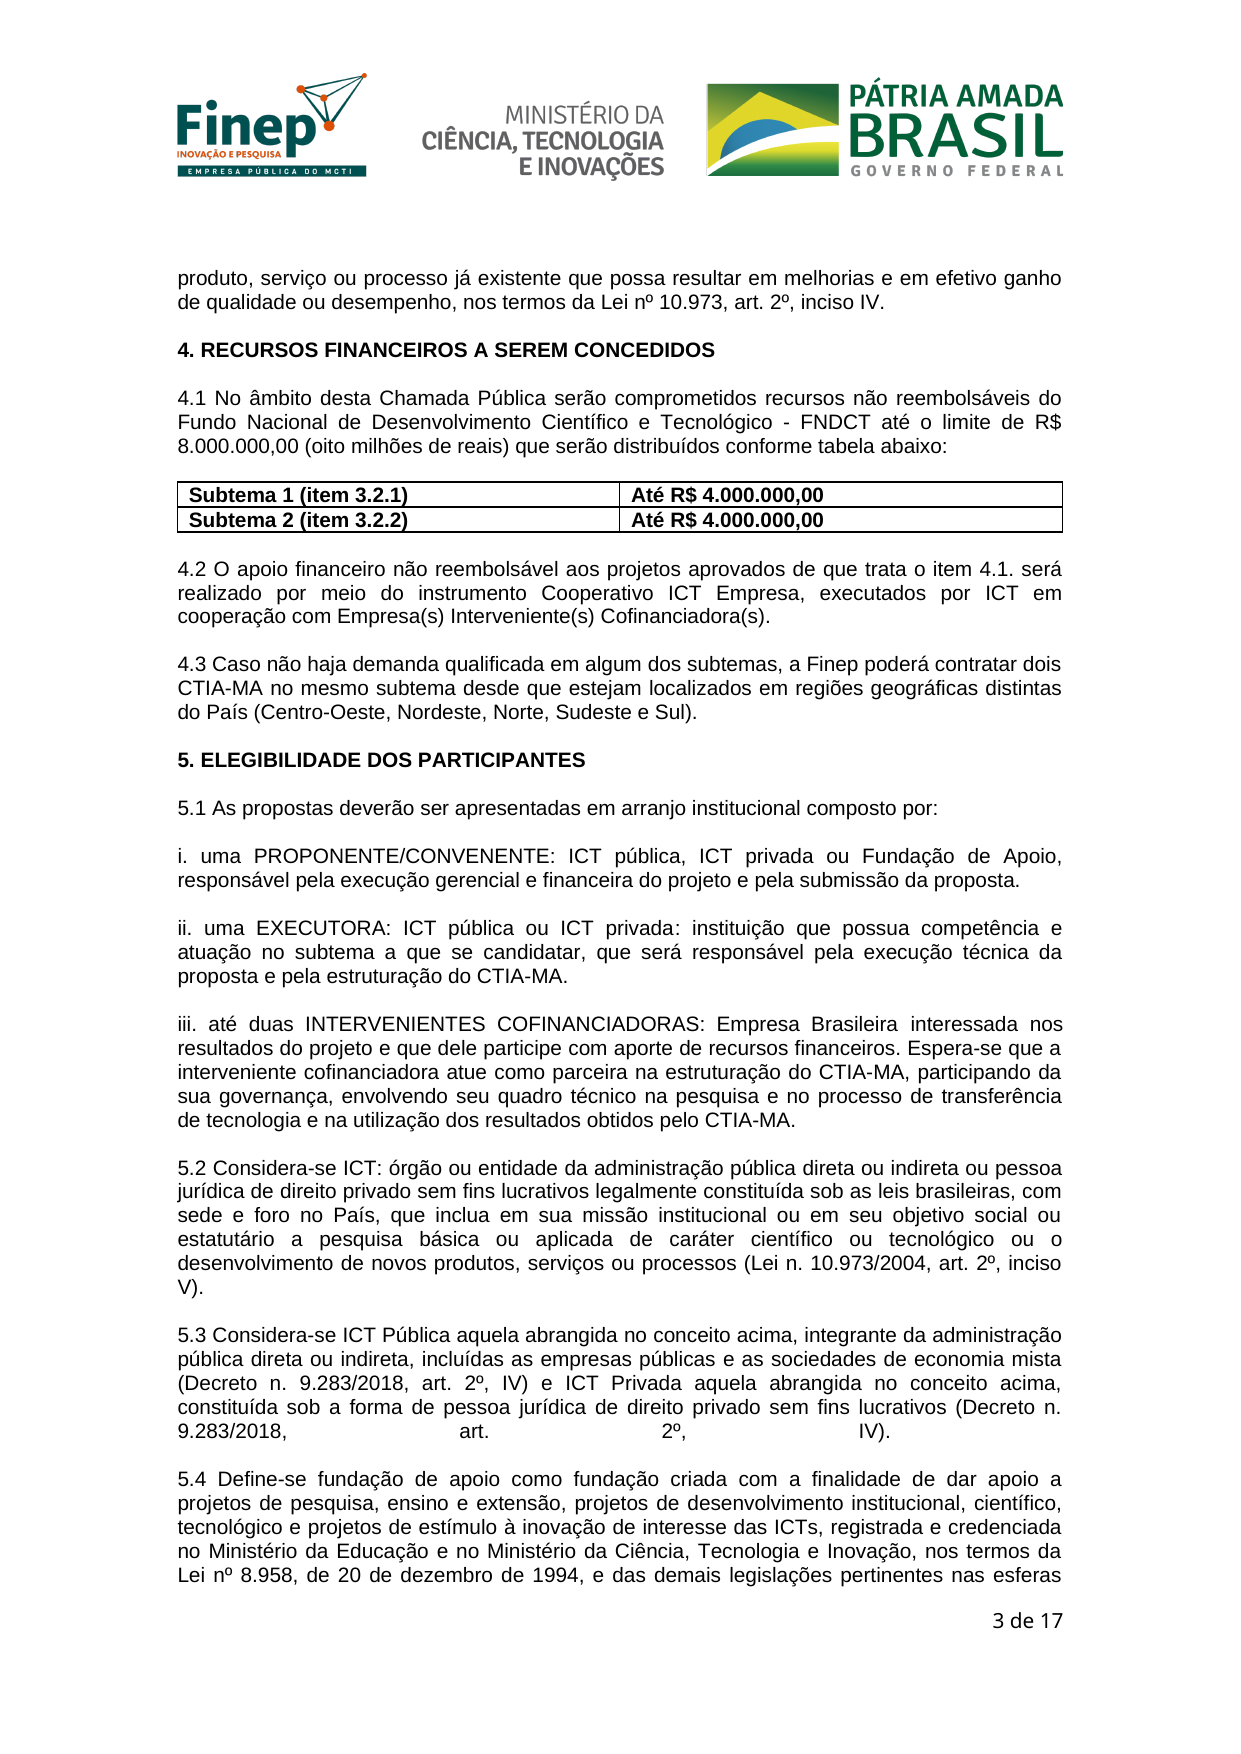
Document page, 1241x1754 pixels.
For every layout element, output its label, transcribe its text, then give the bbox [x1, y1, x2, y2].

text 4.1 No âmbito desta Chamada Pública serão comprometidos recursos não reembolsáveis do Fundo Nacional de Desenvolvimento Científico e Tecnológico - FNDCT até o limite de R$ 8.000.000,00 (oito milhões de reais) que serão distribuídos conforme tabela abaixo: [177, 386, 1063, 457]
text 5.2 Considera-se ICT: órgão ou entidade da administração pública direta ou indireta ou pessoa jurídica de direito privado sem fins lucrativos legalmente constituída sob as leis brasileiras, com sede e foro no País, que inclua em sua missão institucional ou em seu objetivo social ou estatutário a pesquisa básica ou aplicada de caráter científico ou tecnológico ou o desenvolvimento de novos produtos, serviços ou processos (Lei n. 10.973/2004, art. 2º, inciso V). [177, 1155, 1063, 1299]
table_header Até R$ 4.000.000,00 [620, 483, 1062, 506]
text iii. até duas INTERVENIENTES COFINANCIADORAS: Empresa Brasileira interessada nos resultados do projeto e que dele participe com aporte de recursos financeiros. Espera-se que a interveniente cofinanciadora atue como parceira na estruturação do CTIA-MA, participando da sua governança, envolvendo seu quadro técnico na pesquisa e no processo de transferência de tecnologia e na utilização dos resultados obtidos pelo CTIA-MA. [177, 1012, 1063, 1131]
text 5. ELEGIBILIDADE DOS PARTICIPANTES [177, 748, 1063, 772]
text 5.1 As propostas deverão ser apresentadas em arranjo institucional composto por: [177, 796, 1063, 820]
text 4.2 O apoio financeiro não reembolsável aos projetos aprovados de que trata o item 4.1. será realizado por meio do instrumento Cooperativo ICT Empresa, executados por ICT em cooperação com Empresa(s) Interveniente(s) Cofinanciadora(s). [177, 556, 1063, 628]
text 4. RECURSOS FINANCEIROS A SEREM CONCEDIDOS [177, 338, 1063, 362]
table_cell Subtema 2 (item 3.2.2) [178, 508, 619, 531]
text 4.3 Caso não haja demanda qualificada em algum dos subtemas, a Finep poderá contratar dois CTIA-MA no mesmo subtema desde que estejam localizados em regiões geográficas distintas do País (Centro-Oeste, Nordeste, Norte, Sudeste e Sul). [177, 652, 1063, 724]
text 5.3 Considera-se ICT Pública aquela abrangida no conceito acima, integrante da administração pública direta ou indireta, incluídas as empresas públicas e as sociedades de economia mista (Decreto n. 9.283/2018, art. 2º, IV) e ICT Privada aquela abrangida no conceito acima, constituída sob a forma de pessoa jurídica de direito privado sem fins lucrativos (Decreto n. 9.283/2018, art. 2º, IV). [177, 1323, 1063, 1467]
text ii. uma EXECUTORA: ICT pública ou ICT privada: instituição que possua competência e atuação no subtema a que se candidatar, que será responsável pela execução técnica da proposta e pela estruturação do CTIA-MA. [177, 916, 1063, 988]
table_header Subtema 1 (item 3.2.1) [178, 483, 619, 506]
text i. uma PROPONENTE/CONVENENTE: ICT pública, ICT privada ou Fundação de Apoio, responsável pela execução gerencial e financeira do projeto e pela submissão da proposta. [177, 844, 1063, 892]
table_cell Até R$ 4.000.000,00 [620, 508, 1062, 531]
text 5.4 Define-se fundação de apoio como fundação criada com a finalidade de dar apoio a projetos de pesquisa, ensino e extensão, projetos de desenvolvimento institucional, científico, tecnológico e projetos de estímulo à inovação de interesse das ICTs, registrada e credenciada no Ministério da Educação e no Ministério da Ciência, Tecnologia e Inovação, nos termos da Lei nº 8.958, de 20 de dezembro de 1994, e das demais legislações pertinentes nas esferas [177, 1467, 1063, 1587]
text produto, serviço ou processo já existente que possa resultar em melhorias e em efetivo ganho de qualidade ou desempenho, nos termos da Lei nº 10.973, art. 2º, inciso IV. [177, 266, 1063, 314]
